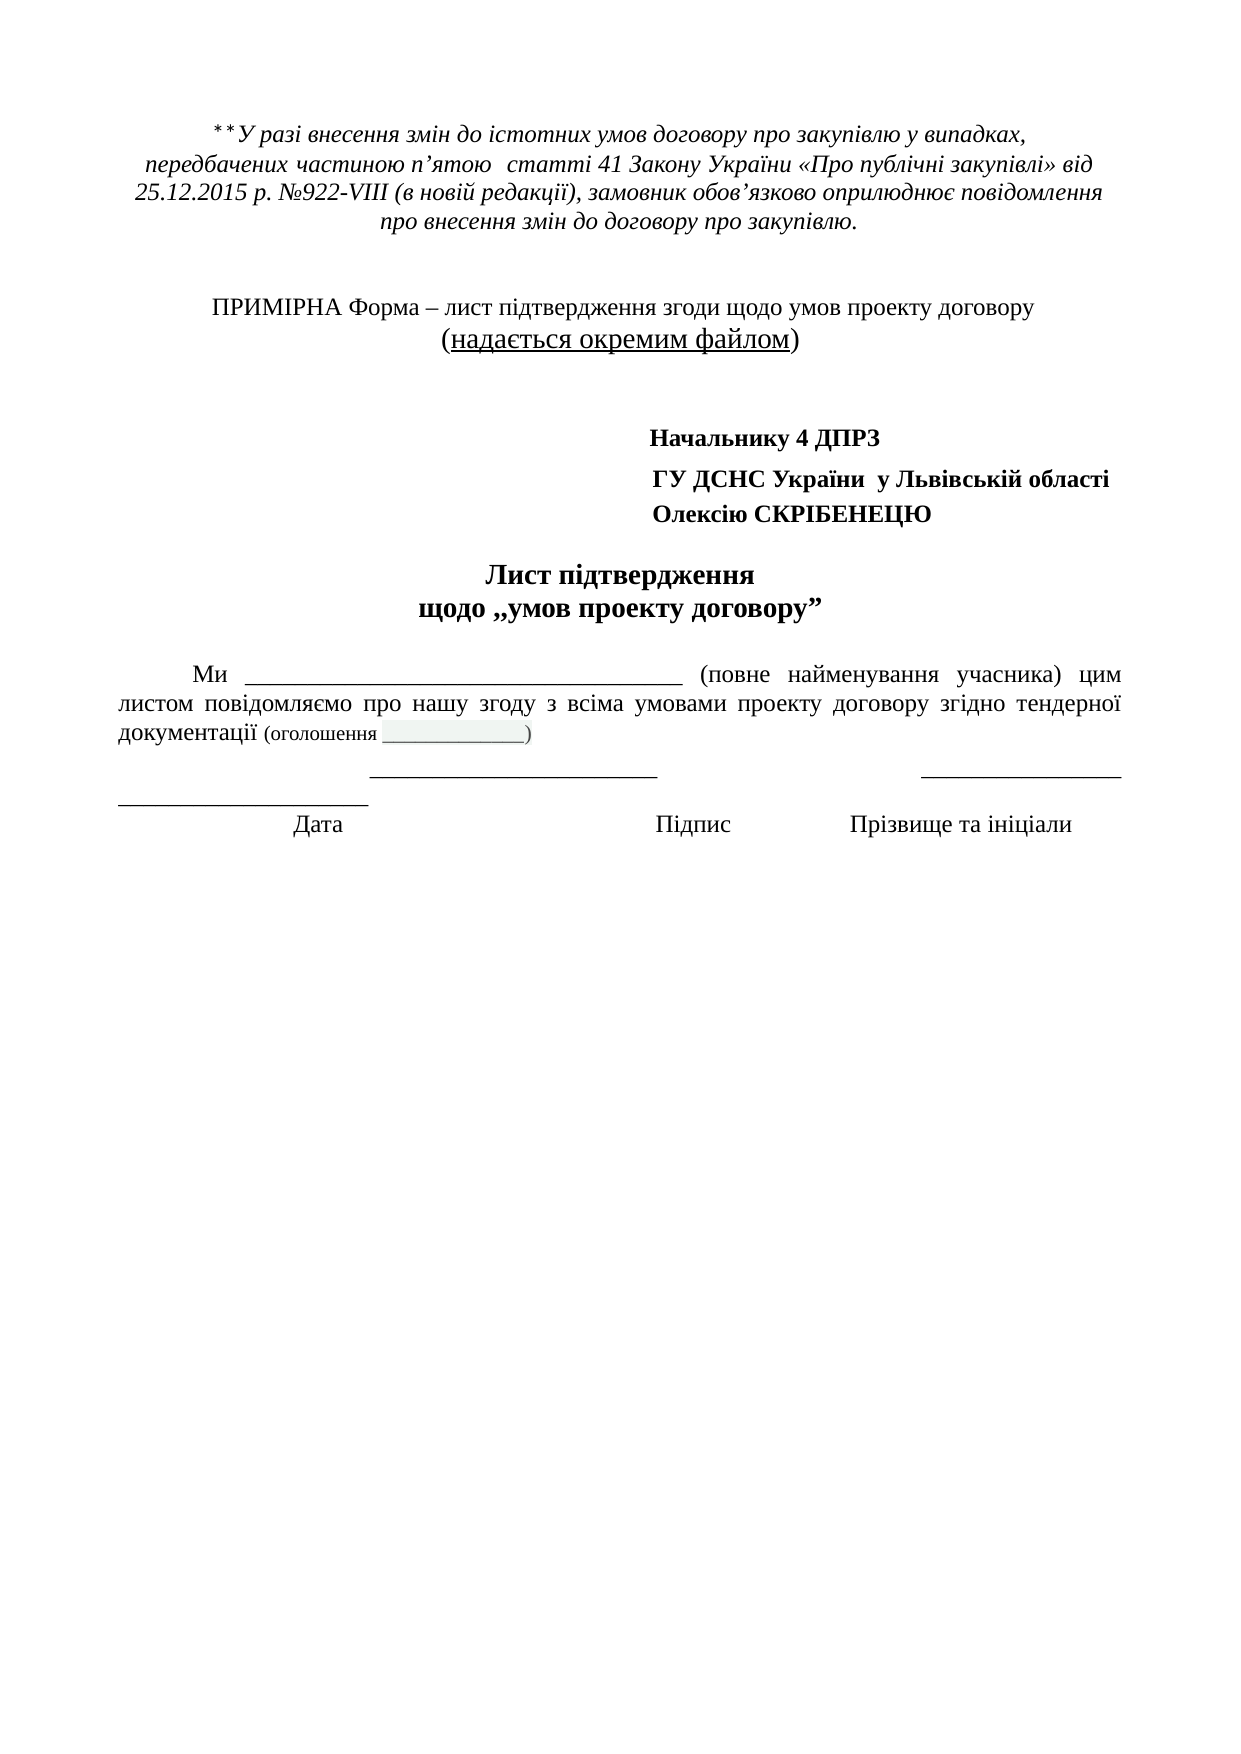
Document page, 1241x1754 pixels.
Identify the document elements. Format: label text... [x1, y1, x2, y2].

text **У разі внесення змін до істотних умов договору про закупівлю у випадках, передбачених частиною п’ятою статті 41 Закону України «Про публічні закупівлі» від 25.12.2015 р. №922-VIII (в новій редакції), замовник обов’язково оприлюднює повідомлення про внесення змін до договору про закупівлю. [118, 118, 1122, 235]
text (надається окремим файлом) [118, 321, 1122, 355]
text ГУ ДСНС України у Львівській області [118, 464, 1122, 493]
text Лист підтвердження [118, 557, 1122, 591]
text Дата Підпис Прізвище та ініціали [118, 809, 1122, 838]
text _______________________ ________________ ____________________ [118, 752, 1122, 809]
text Начальнику 4 ДПРЗ [118, 423, 1122, 452]
text Ми ___________________________________ (повне найменування учасника) цим листом повідомляємо про нашу згоду з всіма умовами проекту договору згідно тендерної документації (оголошення _____________) [118, 659, 1122, 745]
text щодо ,,умов проекту договору” [118, 591, 1122, 624]
text Олексію СКРІБЕНЕЦЮ [118, 499, 1122, 528]
text ПРИМІРНА Форма – лист підтвердження згоди щодо умов проекту договору [118, 292, 1122, 321]
